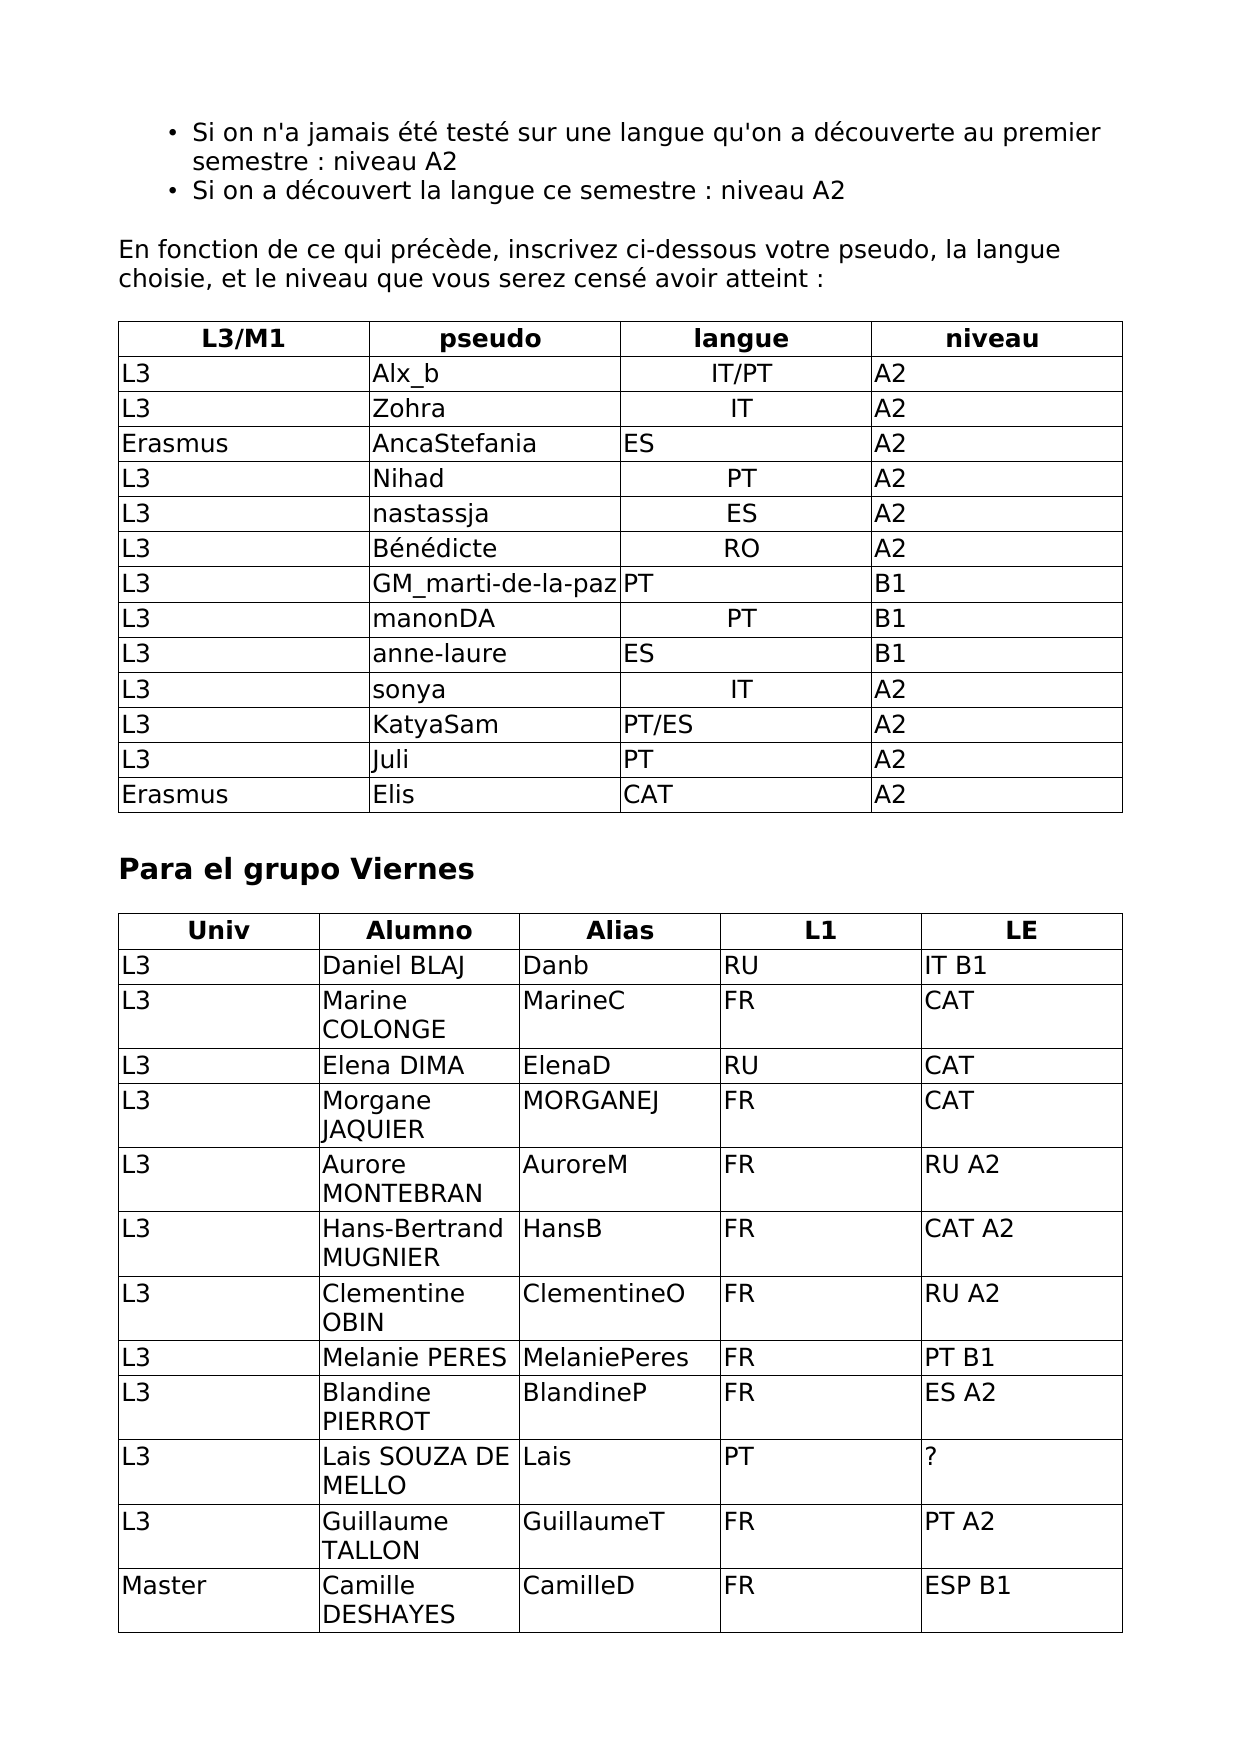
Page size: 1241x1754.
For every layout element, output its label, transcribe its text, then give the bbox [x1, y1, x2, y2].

table_cell L3 [119, 1440, 319, 1504]
table_cell L3 [119, 1084, 319, 1147]
table_header L3/M1 [119, 322, 369, 356]
table_cell PT B1 [922, 1341, 1122, 1375]
table_cell Danb [520, 950, 720, 983]
table_cell IT [621, 392, 871, 426]
table_cell L3 [119, 567, 369, 602]
table_cell L3 [119, 1341, 319, 1375]
table_cell L3 [119, 603, 369, 637]
table_cell FR [721, 1505, 921, 1568]
table_header pseudo [370, 322, 620, 356]
table_cell L3 [119, 1148, 319, 1211]
table_cell Melanie PERES [320, 1341, 519, 1375]
table_cell Bénédicte [370, 532, 620, 566]
table_cell FR [721, 1212, 921, 1276]
table_cell L3 [119, 392, 369, 426]
table_cell HansB [520, 1212, 720, 1276]
text En fonction de ce qui précède, inscrivez ci-dessous votre pseudo, la langue choisie, et le niveau que vous serez censé avoir atteint : [118, 235, 1122, 293]
table_cell IT B1 [922, 950, 1122, 983]
table_cell CAT [922, 985, 1122, 1048]
table_cell RU [721, 1049, 921, 1083]
table_cell L3 [119, 1376, 319, 1439]
table_cell RU A2 [922, 1148, 1122, 1211]
table_cell Morgane JAQUIER [320, 1084, 519, 1147]
table_cell L3 [119, 743, 369, 777]
table_cell A2 [872, 427, 1122, 461]
table_cell ES [621, 638, 871, 672]
table_cell Master [119, 1569, 319, 1632]
table_cell BlandineP [520, 1376, 720, 1439]
table_cell A2 [872, 743, 1122, 777]
table_cell A2 [872, 708, 1122, 742]
table_cell L3 [119, 462, 369, 496]
table_cell PT [621, 603, 871, 637]
table_header Alias [520, 914, 720, 948]
table_cell L3 [119, 673, 369, 707]
table_cell Aurore MONTEBRAN [320, 1148, 519, 1211]
table_cell B1 [872, 638, 1122, 672]
table_cell Erasmus [119, 427, 369, 461]
list Si on n'a jamais été testé sur une langue qu'on a découverte au premier semestre : niveau A2 [177, 118, 1122, 176]
table_cell L3 [119, 357, 369, 391]
table_cell anne-laure [370, 638, 620, 672]
table_cell Elena DIMA [320, 1049, 519, 1083]
table_cell L3 [119, 708, 369, 742]
table_cell Lais SOUZA DE MELLO [320, 1440, 519, 1504]
table_cell A2 [872, 392, 1122, 426]
table_cell Clementine OBIN [320, 1277, 519, 1340]
table_cell FR [721, 1277, 921, 1340]
table_cell ElenaD [520, 1049, 720, 1083]
table_cell L3 [119, 1049, 319, 1083]
table_cell CamilleD [520, 1569, 720, 1632]
table_cell ES [621, 497, 871, 531]
table_cell A2 [872, 532, 1122, 566]
table_cell L3 [119, 638, 369, 672]
table_cell Alx_b [370, 357, 620, 391]
table_cell PT [621, 462, 871, 496]
table_cell A2 [872, 462, 1122, 496]
table_cell GM_marti-de-la-paz [370, 567, 620, 602]
table_cell Daniel BLAJ [320, 950, 519, 983]
table_cell A2 [872, 497, 1122, 531]
table_cell FR [721, 1569, 921, 1632]
table_cell Erasmus [119, 778, 369, 812]
table_cell ES [621, 427, 871, 461]
table_cell Juli [370, 743, 620, 777]
table_cell RU [721, 950, 921, 983]
table_cell FR [721, 985, 921, 1048]
table_cell ES A2 [922, 1376, 1122, 1439]
table_cell Guillaume TALLON [320, 1505, 519, 1568]
table_cell CAT [922, 1084, 1122, 1147]
table_header Alumno [320, 914, 519, 948]
table_cell L3 [119, 1212, 319, 1276]
table_header niveau [872, 322, 1122, 356]
table_cell ClementineO [520, 1277, 720, 1340]
table_cell FR [721, 1341, 921, 1375]
table_cell Marine COLONGE [320, 985, 519, 1048]
table_cell A2 [872, 357, 1122, 391]
table_header L1 [721, 914, 921, 948]
table_cell IT [621, 673, 871, 707]
table_cell CAT [621, 778, 871, 812]
table_cell L3 [119, 497, 369, 531]
table_cell PT [621, 567, 871, 602]
table_cell CAT A2 [922, 1212, 1122, 1276]
table_cell Blandine PIERROT [320, 1376, 519, 1439]
table_cell A2 [872, 778, 1122, 812]
table_cell B1 [872, 567, 1122, 602]
table_cell RU A2 [922, 1277, 1122, 1340]
table_cell IT/PT [621, 357, 871, 391]
table_header Univ [119, 914, 319, 948]
table_cell B1 [872, 603, 1122, 637]
table_cell Zohra [370, 392, 620, 426]
table_cell MORGANEJ [520, 1084, 720, 1147]
table_cell FR [721, 1376, 921, 1439]
table_cell CAT [922, 1049, 1122, 1083]
table_cell L3 [119, 532, 369, 566]
table_cell MarineC [520, 985, 720, 1048]
table_cell L3 [119, 1505, 319, 1568]
table_cell MelaniePeres [520, 1341, 720, 1375]
table_cell FR [721, 1084, 921, 1147]
table_cell sonya [370, 673, 620, 707]
table_cell AuroreM [520, 1148, 720, 1211]
table_cell Elis [370, 778, 620, 812]
table_cell L3 [119, 950, 319, 983]
table_cell Lais [520, 1440, 720, 1504]
table_cell ? [922, 1440, 1122, 1504]
table_cell Hans-Bertrand MUGNIER [320, 1212, 519, 1276]
table_cell PT [721, 1440, 921, 1504]
table_cell ESP B1 [922, 1569, 1122, 1632]
table_header langue [621, 322, 871, 356]
table_cell Camille DESHAYES [320, 1569, 519, 1632]
table_cell PT A2 [922, 1505, 1122, 1568]
table_cell manonDA [370, 603, 620, 637]
table_cell FR [721, 1148, 921, 1211]
table_cell PT/ES [621, 708, 871, 742]
table_cell Nihad [370, 462, 620, 496]
table_cell L3 [119, 1277, 319, 1340]
table_cell PT [621, 743, 871, 777]
table_cell L3 [119, 985, 319, 1048]
subtitle Para el grupo Viernes [118, 852, 1122, 886]
list Si on a découvert la langue ce semestre : niveau A2 [177, 176, 1122, 206]
table_cell A2 [872, 673, 1122, 707]
table_cell GuillaumeT [520, 1505, 720, 1568]
table_cell AncaStefania [370, 427, 620, 461]
table_cell RO [621, 532, 871, 566]
table_header LE [922, 914, 1122, 948]
table_cell nastassja [370, 497, 620, 531]
table_cell KatyaSam [370, 708, 620, 742]
